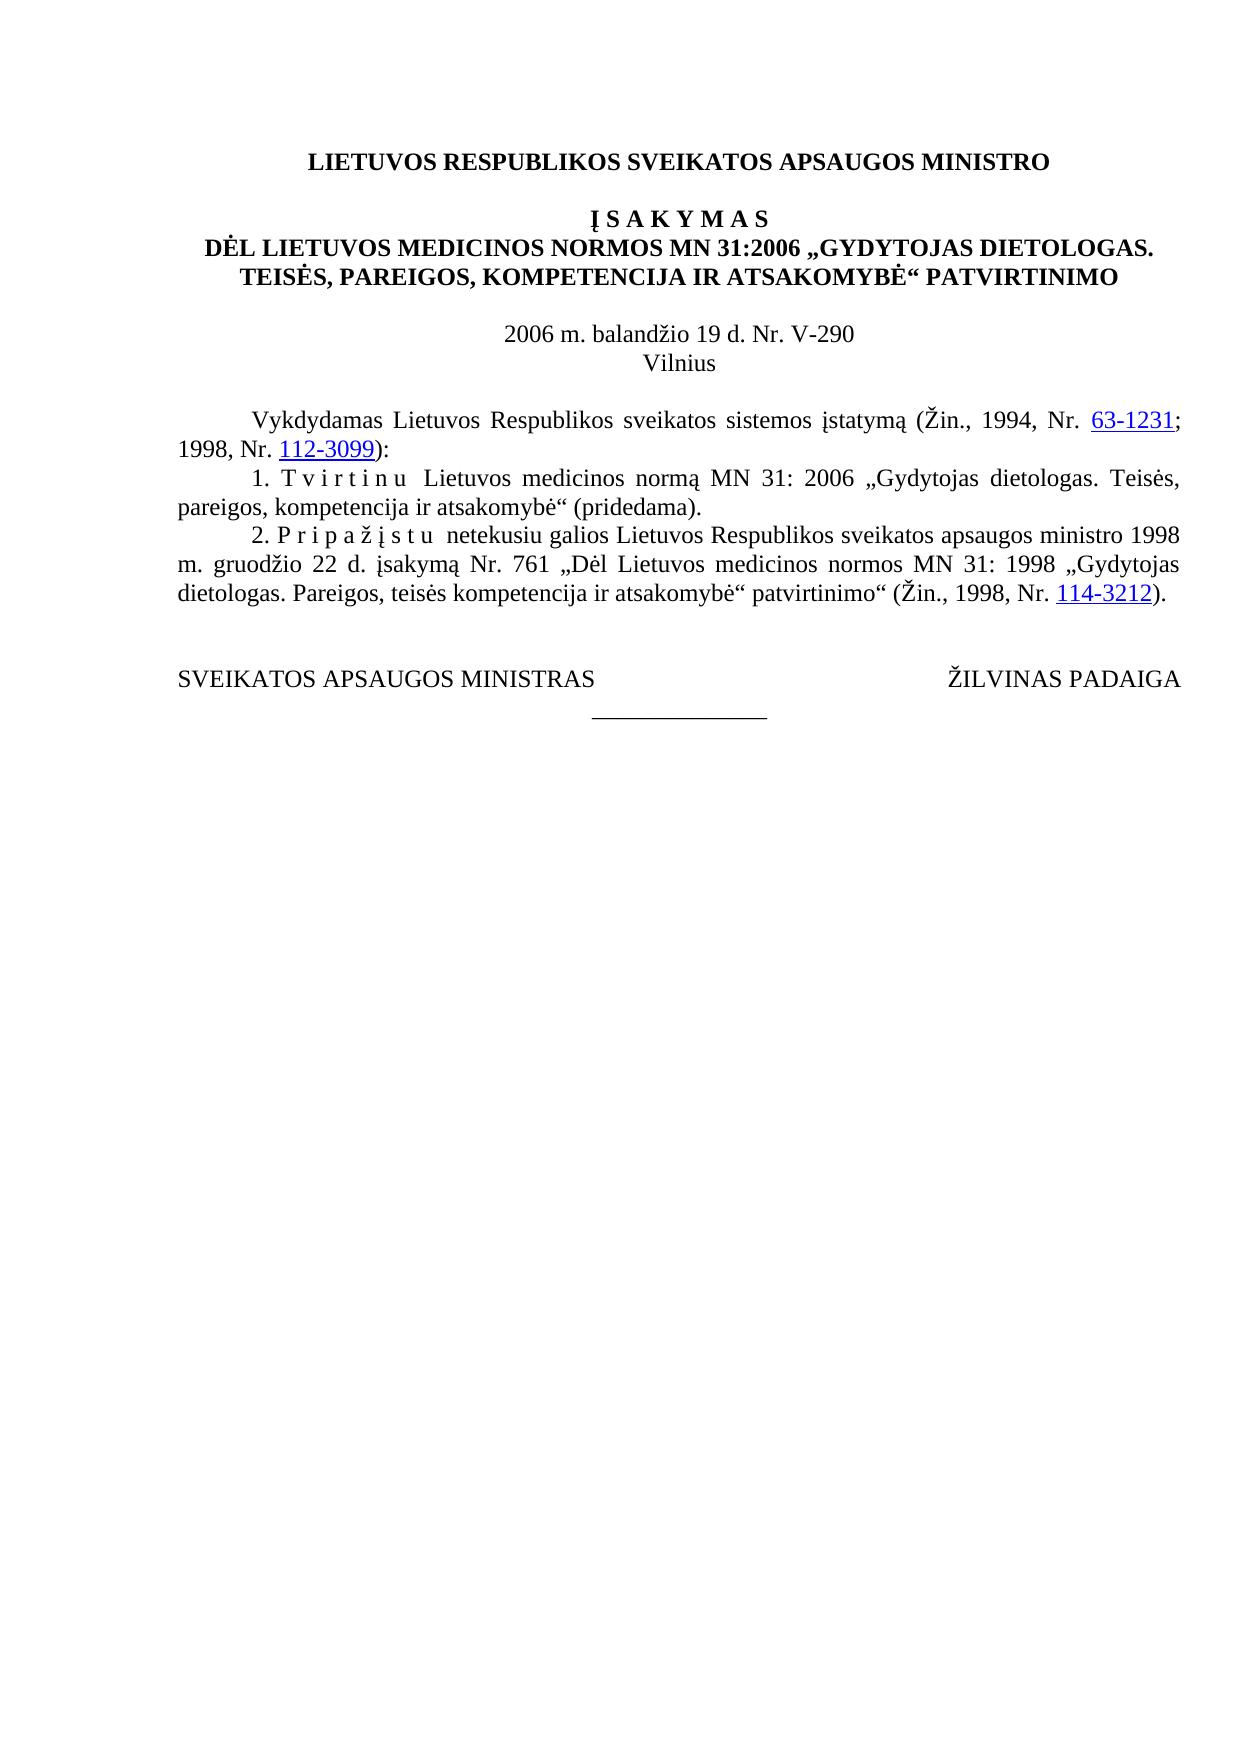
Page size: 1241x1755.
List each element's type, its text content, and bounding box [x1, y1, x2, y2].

text Vilnius [177, 348, 1181, 377]
text Vykdydamas Lietuvos Respublikos sveikatos sistemos įstatymą (Žin., 1994, Nr. 63-1231; 1998, Nr. 112-3099): [177, 406, 1181, 463]
text 2006 m. balandžio 19 d. Nr. V-290 [177, 319, 1181, 348]
text ______________ [177, 693, 1181, 722]
text 1. Tvirtinu Lietuvos medicinos normą MN 31: 2006 „Gydytojas dietologas. Teisės, pareigos, kompetencija ir atsakomybė“ (pridedama). [177, 463, 1181, 521]
text LIETUVOS RESPUBLIKOS SVEIKATOS APSAUGOS MINISTRO [177, 147, 1181, 176]
text DĖL LIETUVOS MEDICINOS NORMOS MN 31:2006 „GYDYTOJAS DIETOLOGAS. TEISĖS, PAREIGOS, KOMPETENCIJA IR ATSAKOMYBĖ“ PATVIRTINIMO [177, 233, 1181, 291]
text 2. Pripažįstu netekusiu galios Lietuvos Respublikos sveikatos apsaugos ministro 1998 m. gruodžio 22 d. įsakymą Nr. 761 „Dėl Lietuvos medicinos normos MN 31: 1998 „Gydytojas dietologas. Pareigos, teisės kompetencija ir atsakomybė“ patvirtinimo“ (Žin., 1998, Nr. 114-3212). [177, 521, 1181, 607]
text SVEIKATOS APSAUGOS MINISTRAS ŽILVINAS PADAIGA [177, 664, 1181, 693]
text Į S A K Y M A S [177, 204, 1181, 233]
